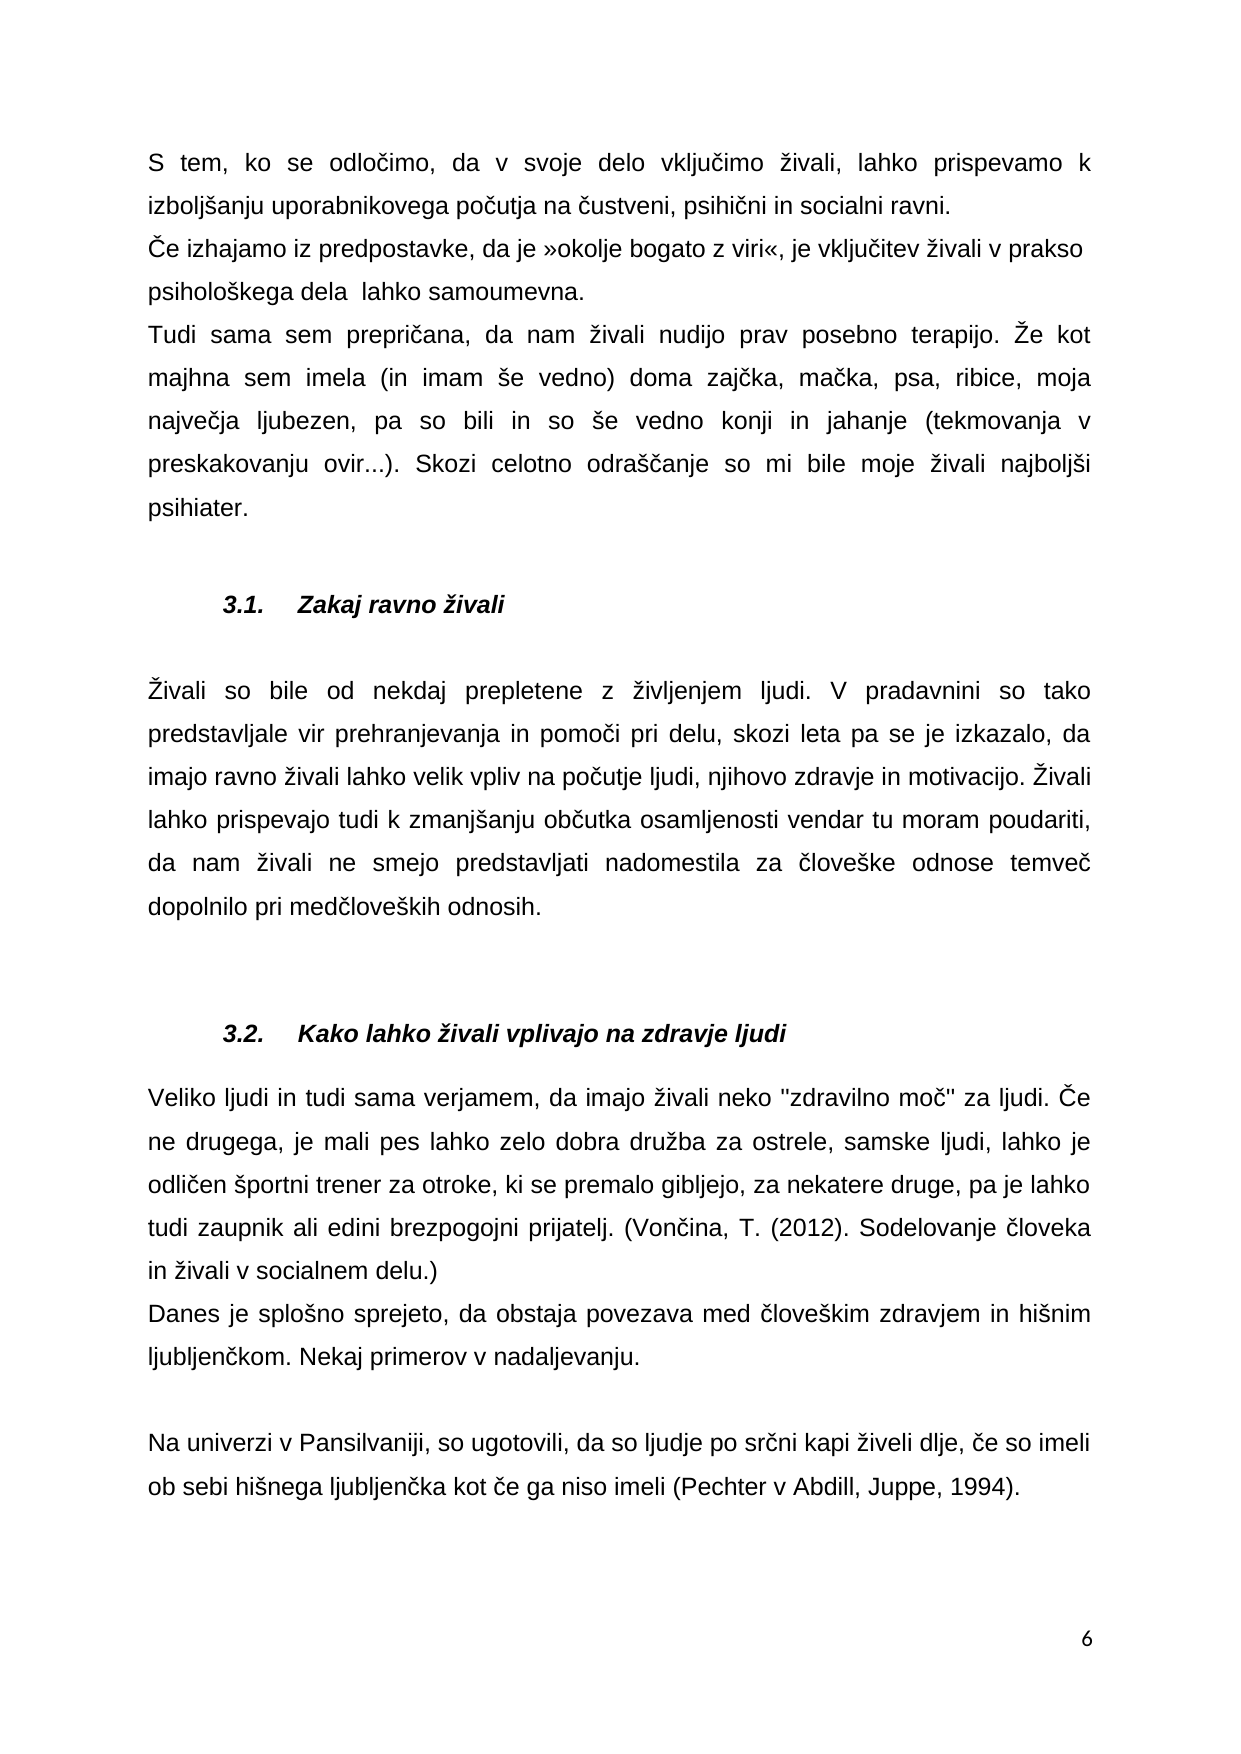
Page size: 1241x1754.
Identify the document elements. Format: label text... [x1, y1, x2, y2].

text Na univerzi v Pansilvaniji, so ugotovili, da so ljudje po srčni kapi živeli dlje, če so imeli ob sebi hišnega ljubljenčka kot če ga niso imeli (Pechter v Abdill, Juppe, 1994). [148, 1428, 1093, 1500]
list Kako lahko živali vplivajo na zdravje ljudi [223, 1019, 1093, 1048]
text S tem, ko se odločimo, da v svoje delo vključimo živali, lahko prispevamo k izboljšanju uporabnikovega počutja na čustveni, psihični in socialni ravni. [148, 148, 1093, 219]
text Danes je splošno sprejeto, da obstaja povezava med človeškim zdravjem in hišnim ljubljenčkom. Nekaj primerov v nadaljevanju. [148, 1299, 1093, 1371]
text Veliko ljudi in tudi sama verjamem, da imajo živali neko ''zdravilno moč'' za ljudi. Če ne drugega, je mali pes lahko zelo dobra družba za ostrele, samske ljudi, lahko je odličen športni trener za otroke, ki se premalo gibljejo, za nekatere druge, pa je lahko tudi zaupnik ali edini brezpogojni prijatelj. (Vončina, T. (2012). Sodelovanje človeka in živali v socialnem delu.) [148, 1083, 1093, 1284]
text Živali so bile od nekdaj prepletene z življenjem ljudi. V pradavnini so tako predstavljale vir prehranjevanja in pomoči pri delu, skozi leta pa se je izkazalo, da imajo ravno živali lahko velik vpliv na počutje ljudi, njihovo zdravje in motivacijo. Živali lahko prispevajo tudi k zmanjšanju občutka osamljenosti vendar tu moram poudariti, da nam živali ne smejo predstavljati nadomestila za človeške odnose temveč dopolnilo pri medčloveških odnosih. [148, 676, 1093, 920]
text Tudi sama sem prepričana, da nam živali nudijo prav posebno terapijo. Že kot majhna sem imela (in imam še vedno) doma zajčka, mačka, psa, ribice, moja največja ljubezen, pa so bili in so še vedno konji in jahanje (tekmovanja v preskakovanju ovir...). Skozi celotno odraščanje so mi bile moje živali najboljši psihiater. [148, 320, 1093, 521]
list Zakaj ravno živali [223, 589, 1093, 618]
text psihološkega dela lahko samoumevna. [148, 277, 1093, 306]
text Če izhajamo iz predpostavke, da je »okolje bogato z viri«, je vključitev živali v prakso [148, 234, 1093, 263]
